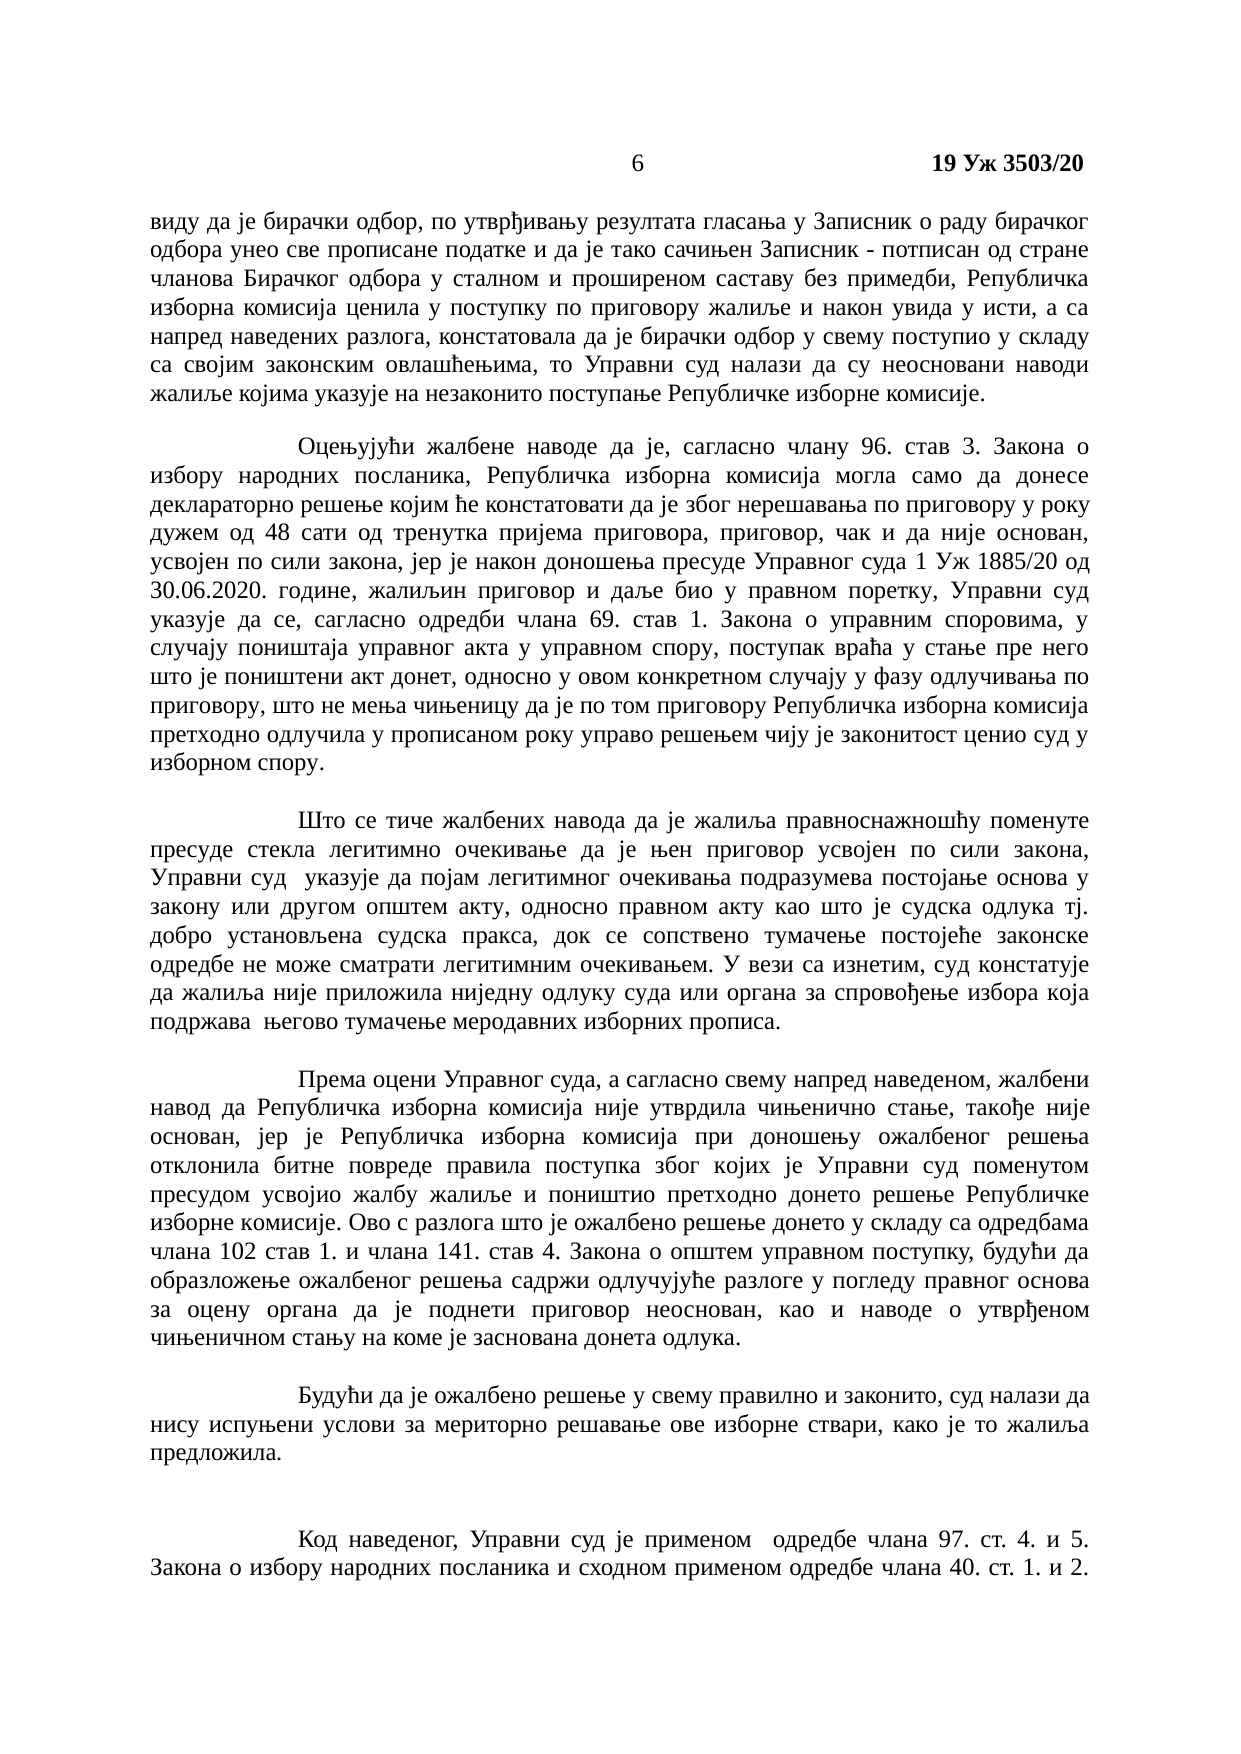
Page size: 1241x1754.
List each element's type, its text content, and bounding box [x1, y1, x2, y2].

text Према оцени Управног суда, а сагласно свему напред наведеном, жалбени навод да Републичка изборна комисија није утврдила чињенично стање, такође није основан, јер је Републичка изборна комисија при доношењу ожалбеног решења отклонила битне повреде правила поступка због којих је Управни суд поменутом пресудом усвојио жалбу жалиље и поништио претходно донето решење Републичке изборне комисије. Ово с разлога што је ожалбено решење донето у складу са одредбама члана 102 став 1. и члана 141. став 4. Закона о општем управном поступку, будући да образложење ожалбеног решења садржи одлучујуће разлоге у погледу правног основа за оцену органа да је поднети приговор неоснован, као и наводе о утврђеном чињеничном стању на коме је заснована донета одлука. [150, 1064, 1091, 1351]
text Оцењујући жалбене наводе да је, сагласно члану 96. став 3. Закона о избору народних посланика, Републичка изборна комисија могла само да донесе деклараторно решење којим ће констатовати да је због нерешавања по приговору у року дужем од 48 сати од тренутка пријема приговора, приговор, чак и да није основан, усвојен по сили закона, јер је након доношења пресуде Управног суда 1 Уж 1885/20 од 30.06.2020. године, жалиљин приговор и даље био у правном поретку, Управни суд указује да се, сагласно одредби члана 69. став 1. Закона о управним споровима, у случају поништаја управног акта у управном спору, поступак враћа у стање пре него што је поништени акт донет, односно у овом конкретном случају у фазу одлучивања по приговору, што не мења чињеницу да је по том приговору Републичка изборна комисија претходно одлучила у прописаном року управо решењем чију је законитост ценио суд у изборном спору. [150, 431, 1091, 776]
text Будући да је ожалбено решење у свему правилно и законито, суд налази да нису испуњени услови за мериторно решавање ове изборне ствари, како је то жалиља предложила. [150, 1380, 1091, 1466]
text виду да је бирачки одбор, по утврђивању резултата гласања у Записник о раду бирачког одбора унео све прописане податке и да је тако сачињен Записник - потписан од стране чланова Бирачког одбора у сталном и проширеном саставу без примедби, Републичка изборна комисија ценила у поступку по приговору жалиље и након увида у исти, а са напред наведених разлога, констатовала да је бирачки одбор у свему поступио у складу са својим законским овлашћењима, то Управни суд налази да су неосновани наводи жалиље којима указује на незаконито поступање Републичке изборне комисије. [150, 206, 1091, 407]
text Код наведеног, Управни суд је применом одредбе члана 97. ст. 4. и 5. Закона о избору народних посланика и сходном применом одредбе члана 40. ст. 1. и 2. [150, 1524, 1091, 1581]
text Што се тиче жалбених навода да је жалиља правноснажношћу поменуте пресуде стекла легитимно очекивање да је њен приговор усвојен по сили закона, Управни суд указује да појам легитимног очекивања подразумева постојање основа у закону или другом општем акту, односно правном акту као што је судска одлука тј. добро установљена судска пракса, док се сопствено тумачење постојеће законске одредбе не може сматрати легитимним очекивањем. У вези са изнетим, суд констатује да жалиља није приложила ниједну одлуку суда или органа за спровођење избора која подржава његово тумачење меродавних изборних прописа. [150, 805, 1091, 1035]
